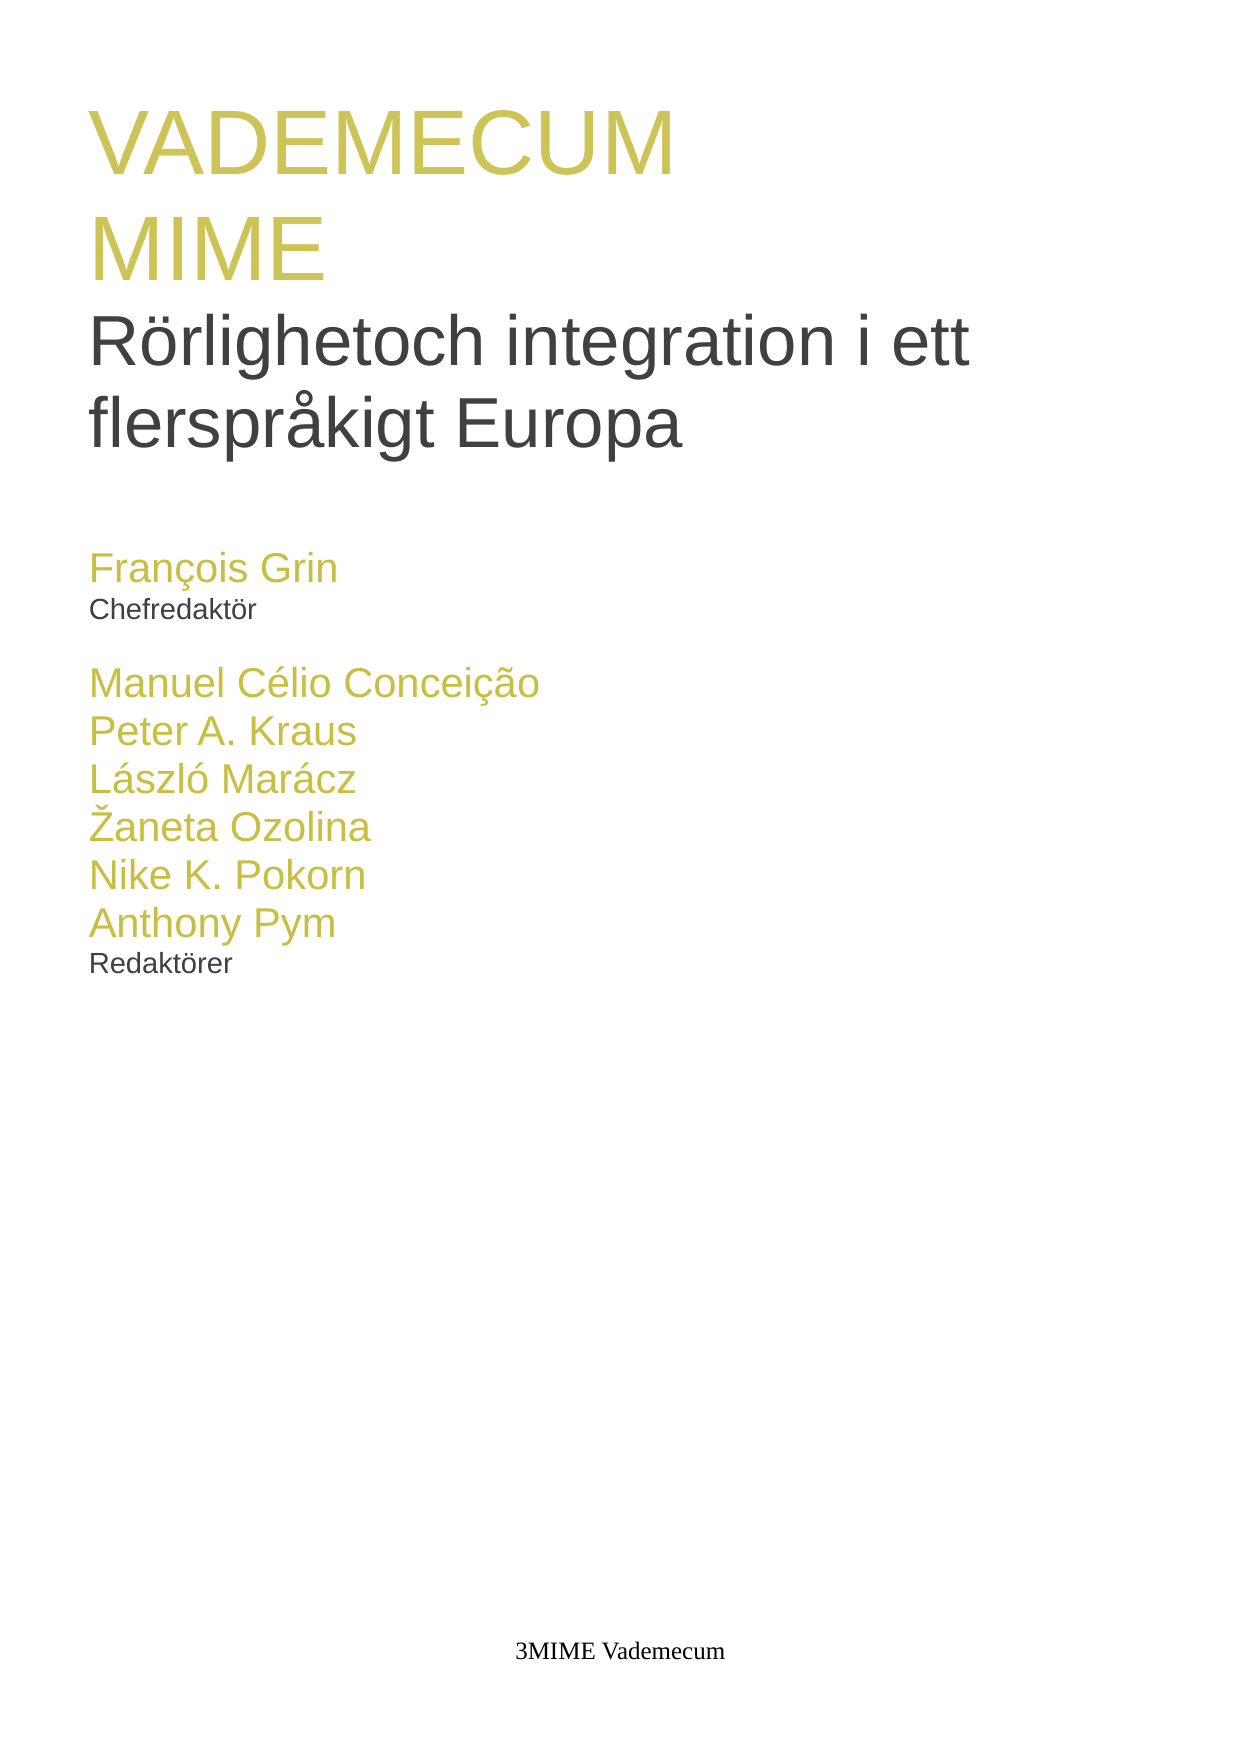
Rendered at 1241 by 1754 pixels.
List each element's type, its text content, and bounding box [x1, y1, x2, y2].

text Manuel Célio Conceição [88, 659, 1152, 707]
text Peter A. Kraus [88, 707, 1152, 754]
text François Grin [88, 544, 1152, 592]
text László Marácz [88, 754, 1152, 802]
text Rörlighetoch integration i ett flerspråkigt Europa [88, 299, 1152, 462]
text Nike K. Pokorn [88, 850, 1152, 898]
text VADEMECUM [88, 88, 1152, 194]
text Anthony Pym [88, 898, 1152, 946]
text MIME [88, 194, 1152, 299]
text Chefredaktör [88, 592, 1152, 625]
text Žaneta Ozolina [88, 802, 1152, 850]
text Redaktörer [88, 946, 1152, 980]
